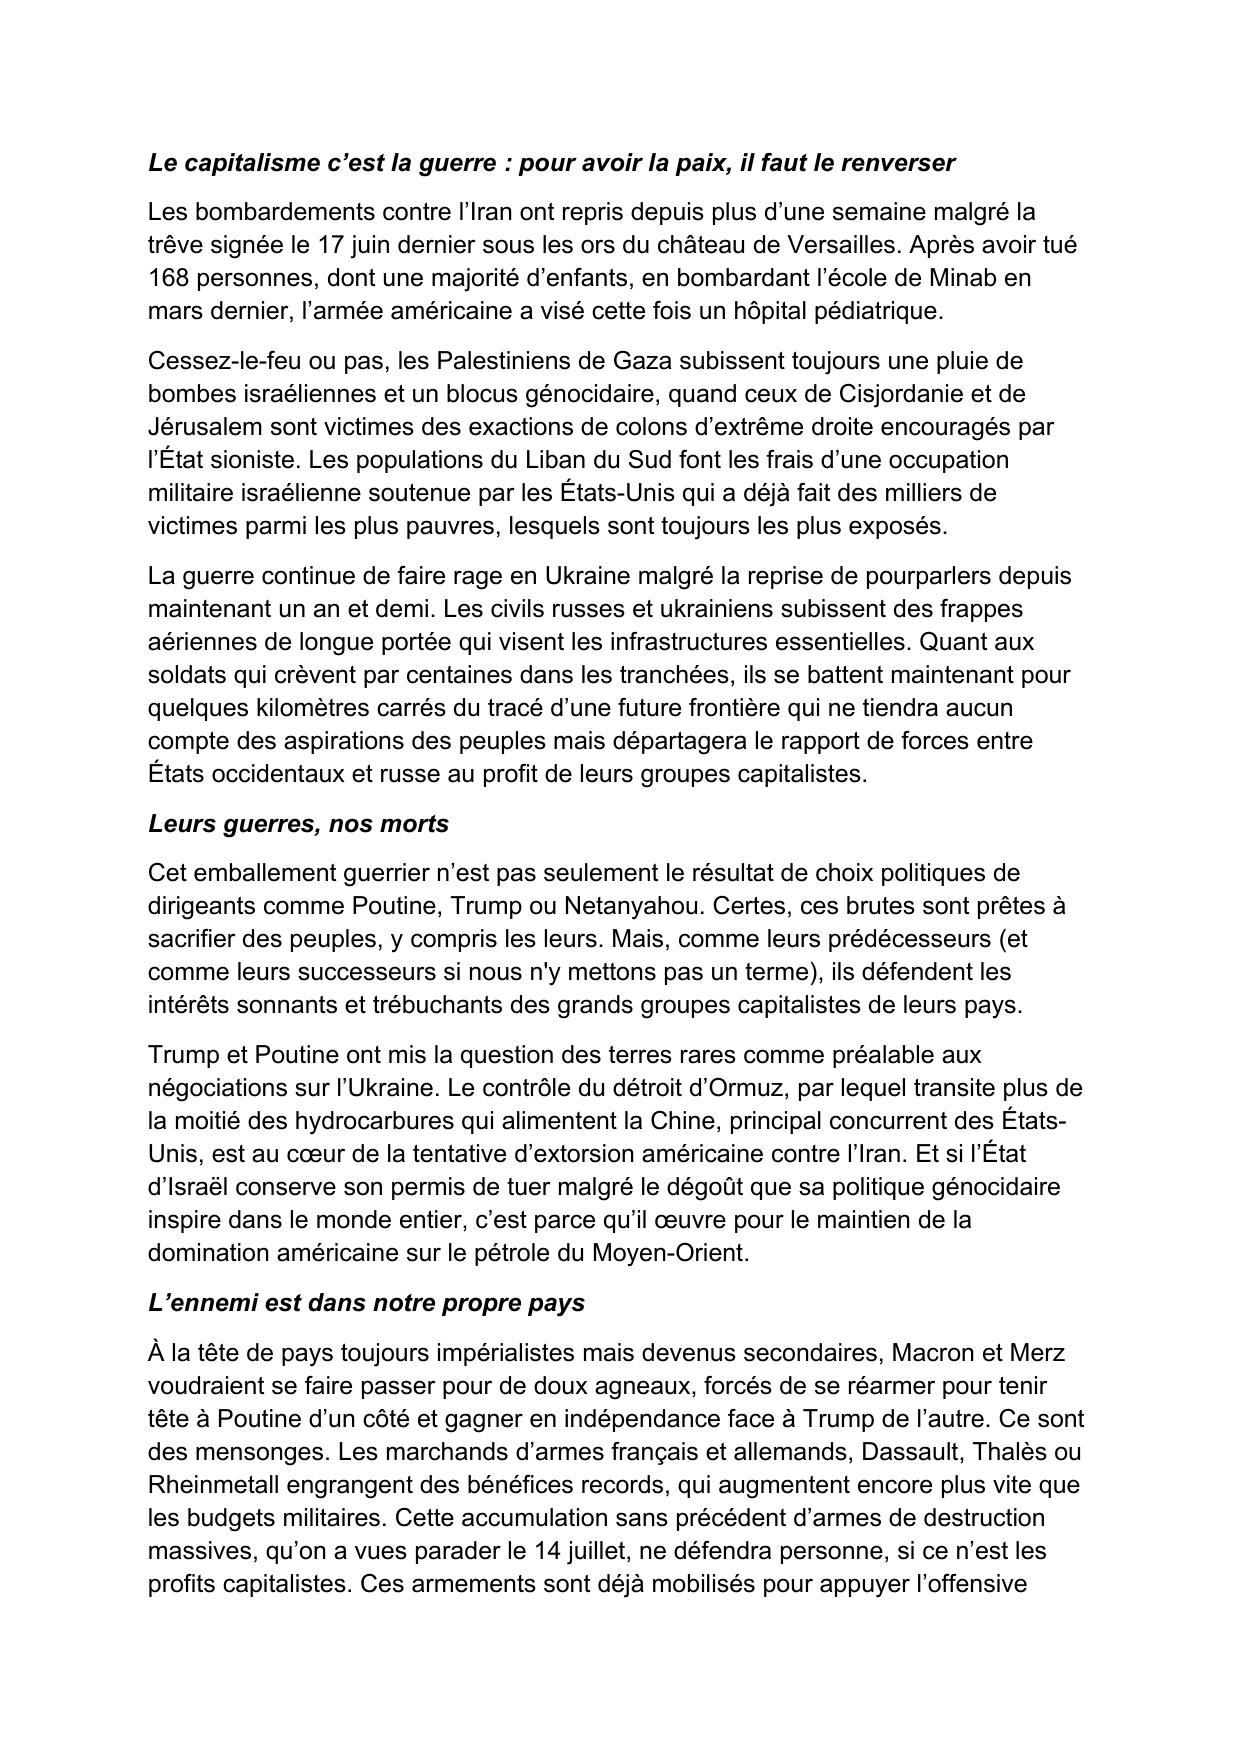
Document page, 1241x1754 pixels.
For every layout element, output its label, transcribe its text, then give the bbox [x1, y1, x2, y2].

text L’ennemi est dans notre propre pays [148, 1288, 1093, 1317]
text À la tête de pays toujours impérialistes mais devenus secondaires, Macron et Merz voudraient se faire passer pour de doux agneaux, forcés de se réarmer pour tenir tête à Poutine d’un côté et gagner en indépendance face à Trump de l’autre. Ce sont des mensonges. Les marchands d’armes français et allemands, Dassault, Thalès ou Rheinmetall engrangent des bénéfices records, qui augmentent encore plus vite que les budgets militaires. Cette accumulation sans précédent d’armes de destruction massives, qu’on a vues parader le 14 juillet, ne défendra personne, si ce n’est les profits capitalistes. Ces armements sont déjà mobilisés pour appuyer l’offensive [148, 1338, 1093, 1597]
text Cessez-le-feu ou pas, les Palestiniens de Gaza subissent toujours une pluie de bombes israéliennes et un blocus génocidaire, quand ceux de Cisjordanie et de Jérusalem sont victimes des exactions de colons d’extrême droite encouragés par l’État sioniste. Les populations du Liban du Sud font les frais d’une occupation militaire israélienne soutenue par les États-Unis qui a déjà fait des milliers de victimes parmi les plus pauvres, lesquels sont toujours les plus exposés. [148, 346, 1093, 540]
text Le capitalisme c’est la guerre : pour avoir la paix, il faut le renverser [148, 148, 1093, 176]
text La guerre continue de faire rage en Ukraine malgré la reprise de pourparlers depuis maintenant un an et demi. Les civils russes et ukrainiens subissent des frappes aériennes de longue portée qui visent les infrastructures essentielles. Quant aux soldats qui crèvent par centaines dans les tranchées, ils se battent maintenant pour quelques kilomètres carrés du tracé d’une future frontière qui ne tiendra aucun compte des aspirations des peuples mais départagera le rapport de forces entre États occidentaux et russe au profit de leurs groupes capitalistes. [148, 561, 1093, 788]
text Cet emballement guerrier n’est pas seulement le résultat de choix politiques de dirigeants comme Poutine, Trump ou Netanyahou. Certes, ces brutes sont prêtes à sacrifier des peuples, y compris les leurs. Mais, comme leurs prédécesseurs (et comme leurs successeurs si nous n'y mettons pas un terme), ils défendent les intérêts sonnants et trébuchants des grands groupes capitalistes de leurs pays. [148, 858, 1093, 1019]
text Les bombardements contre l’Iran ont repris depuis plus d’une semaine malgré la trêve signée le 17 juin dernier sous les ors du château de Versailles. Après avoir tué 168 personnes, dont une majorité d’enfants, en bombardant l’école de Minab en mars dernier, l’armée américaine a visé cette fois un hôpital pédiatrique. [148, 197, 1093, 325]
text Leurs guerres, nos morts [148, 809, 1093, 837]
text Trump et Poutine ont mis la question des terres rares comme préalable aux négociations sur l’Ukraine. Le contrôle du détroit d’Ormuz, par lequel transite plus de la moitié des hydrocarbures qui alimentent la Chine, principal concurrent des États-Unis, est au cœur de la tentative d’extorsion américaine contre l’Iran. Et si l’État d’Israël conserve son permis de tuer malgré le dégoût que sa politique génocidaire inspire dans le monde entier, c’est parce qu’il œuvre pour le maintien de la domination américaine sur le pétrole du Moyen-Orient. [148, 1040, 1093, 1267]
